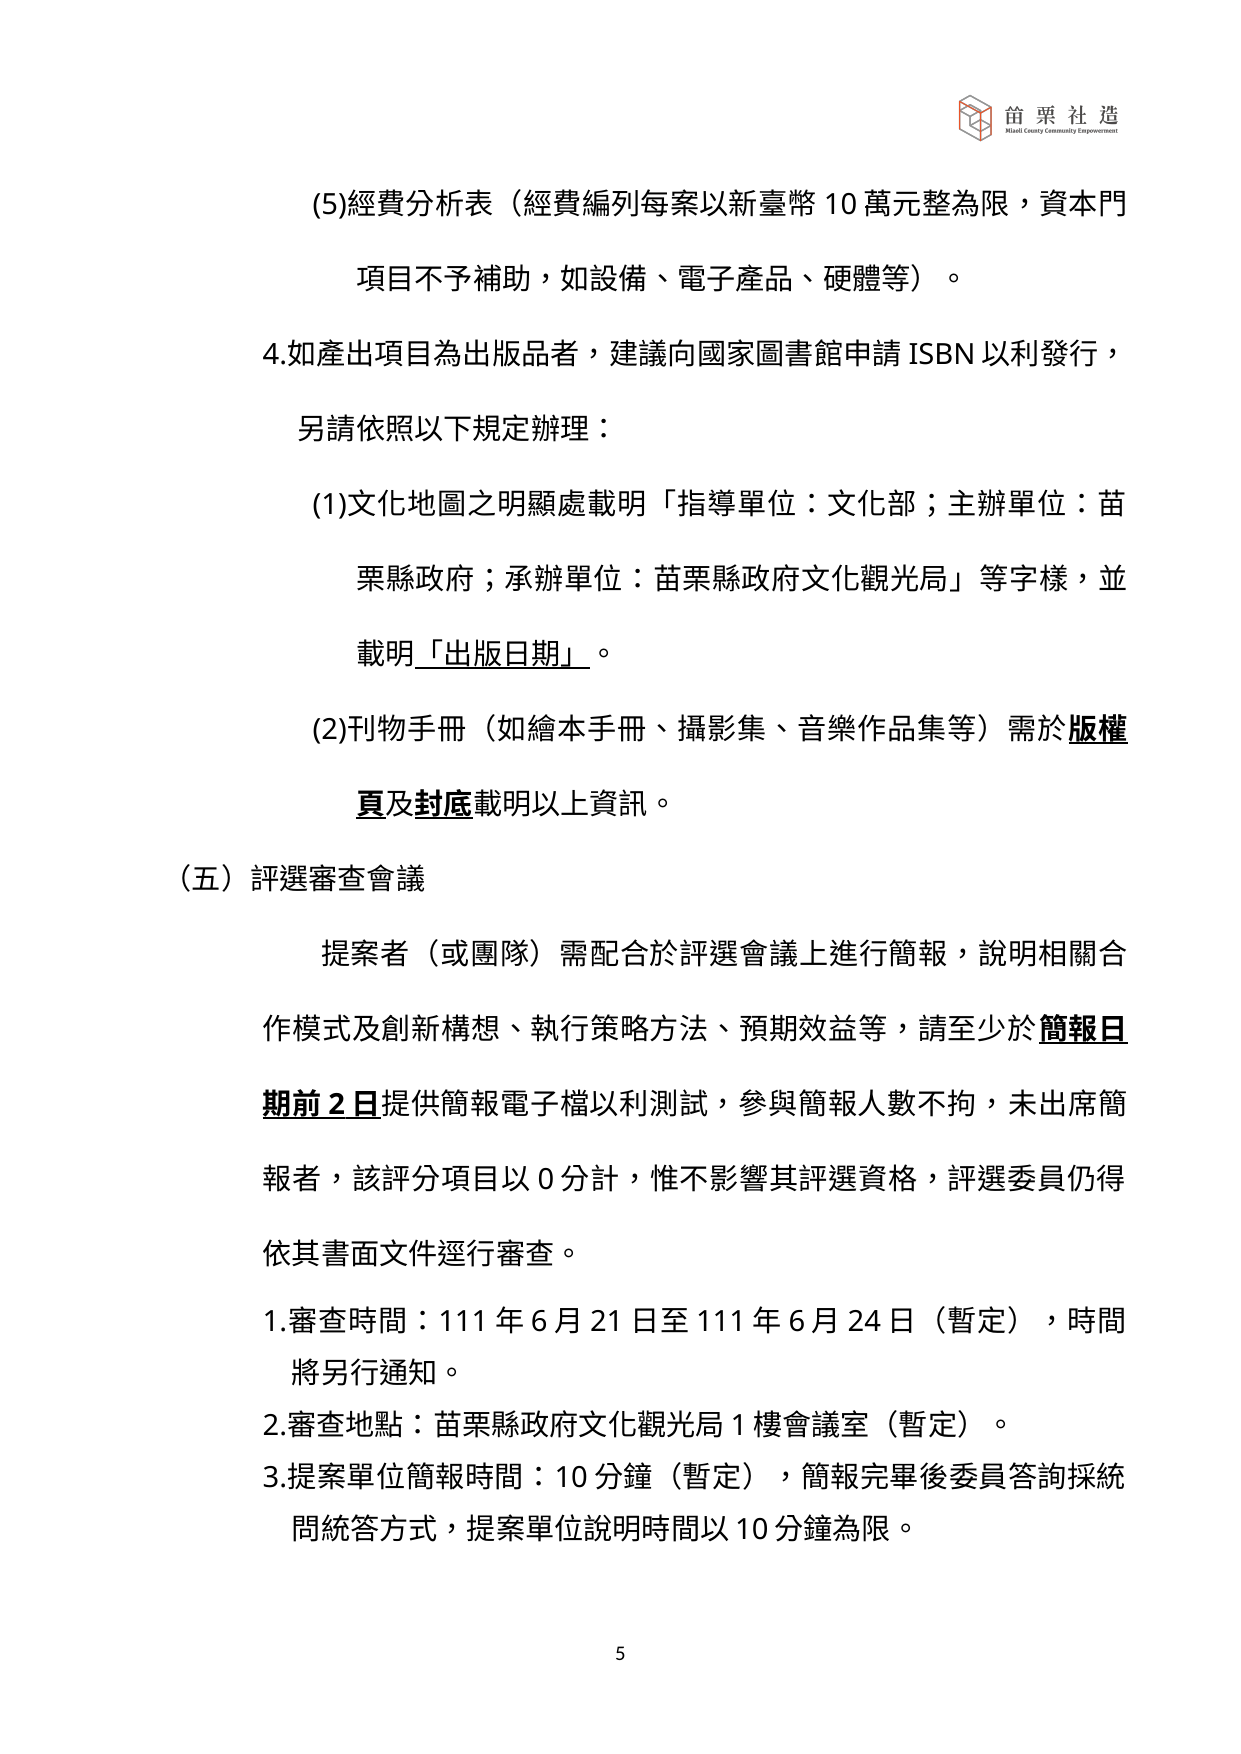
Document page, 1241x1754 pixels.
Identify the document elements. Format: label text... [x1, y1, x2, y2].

text 3.提案單位簡報時間：10分鐘（暫定），簡報完畢後委員答詢採統問統答方式，提案單位說明時間以10分鐘為限。 [262, 1446, 1128, 1550]
text 1.審查時間：111年6月21日至111年6月24日（暫定），時間將另行通知。 [262, 1289, 1128, 1394]
text 2.審查地點：苗栗縣政府文化觀光局1樓會議室（暫定）。 [262, 1394, 1128, 1446]
text (2)刊物手冊（如繪本手冊、攝影集、音樂作品集等）需於版權頁及封底載明以上資訊。 [312, 689, 1128, 839]
text (1)文化地圖之明顯處載明「指導單位：文化部；主辦單位：苗栗縣政府；承辦單位：苗栗縣政府文化觀光局」等字樣，並載明「出版日期」。 [312, 464, 1128, 689]
text 提案者（或團隊）需配合於評選會議上進行簡報，說明相關合作模式及創新構想、執行策略方法、預期效益等，請至少於簡報日期前2日提供簡報電子檔以利測試，參與簡報人數不拘，未出席簡報者，該評分項目以0分計，惟不影響其評選資格，評選委員仍得依其書面文件逕行審查。 [262, 914, 1128, 1289]
text 4.如產出項目為出版品者，建議向國家圖書館申請ISBN以利發行，另請依照以下規定辦理： [262, 314, 1128, 464]
list （五）評選審查會議 [162, 839, 1128, 914]
picture [947, 88, 1128, 148]
text (5)經費分析表（經費編列每案以新臺幣10萬元整為限，資本門項目不予補助，如設備、電子產品、硬體等）。 [312, 164, 1128, 314]
